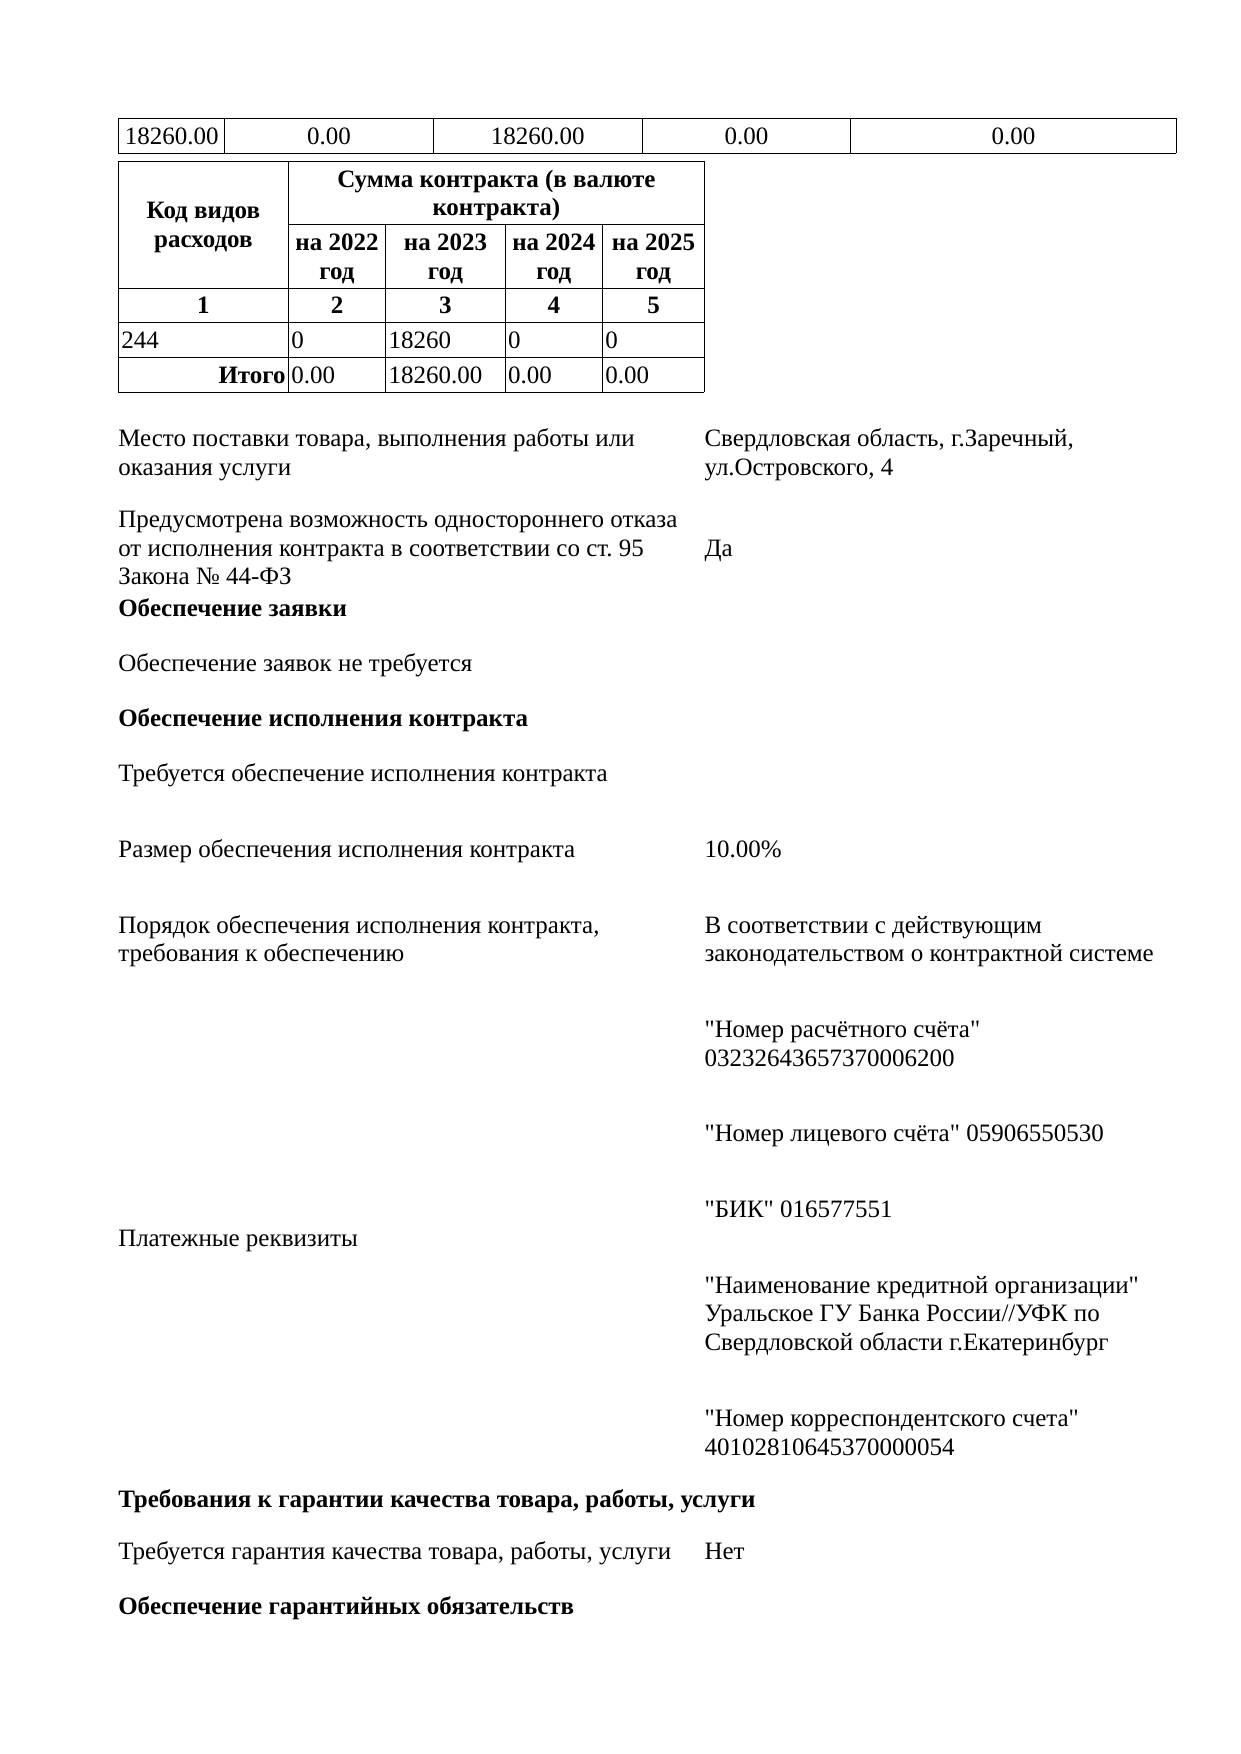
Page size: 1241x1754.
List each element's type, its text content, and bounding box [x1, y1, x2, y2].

table_cell В соответствии с действующим законодательством о контрактной системе [704, 886, 1176, 991]
table_cell Обеспечение заявок не требуется [118, 625, 704, 700]
table_cell Обеспечение заявки [118, 590, 704, 625]
table_cell 10.00% [704, 811, 1176, 886]
table_cell 4 [506, 289, 602, 322]
table_cell [704, 158, 1176, 395]
table_cell Итого [119, 358, 288, 392]
table_cell 0.00 [851, 119, 1176, 153]
table_cell [704, 625, 1176, 700]
table_cell 244 [119, 323, 288, 357]
table_cell на 2023 год [386, 225, 505, 288]
table_cell 18260.00 [434, 119, 642, 153]
table_cell 5 [603, 289, 704, 322]
table_cell 1 [119, 289, 288, 322]
table_cell на 2024 год [506, 225, 602, 288]
table_cell 2 [289, 289, 385, 322]
table_cell 0.00 [506, 358, 602, 392]
table_cell 0.00 [643, 119, 850, 153]
table_cell 0 [603, 323, 704, 357]
table_cell Нет [704, 1513, 1176, 1588]
table_cell 0.00 [225, 119, 433, 153]
table_cell Порядок обеспечения исполнения контракта, требования к обеспечению [118, 886, 704, 991]
table_cell [118, 395, 1176, 399]
table_cell Обеспечение гарантийных обязательств [118, 1588, 704, 1623]
table_cell [704, 735, 1176, 811]
table_cell Требования к гарантии качества товара, работы, услуги [118, 1484, 1176, 1512]
table_cell 3 [386, 289, 505, 322]
table_cell на 2025 год [603, 225, 704, 288]
table_cell Место поставки товара, выполнения работы или оказания услуги [118, 400, 704, 504]
table_cell 18260 [386, 323, 505, 357]
table_cell Платежные реквизиты [118, 991, 704, 1484]
table_cell 0.00 [603, 358, 704, 392]
table_cell 0 [506, 323, 602, 357]
table_cell Свердловская область, г.Заречный, ул.Островского, 4 [704, 400, 1176, 504]
table_cell на 2022 год [289, 225, 385, 288]
table_cell Предусмотрена возможность одностороннего отказа от исполнения контракта в соответствии со ст. 95 Закона № 44-ФЗ [118, 504, 704, 590]
table_cell Требуется обеспечение исполнения контракта [118, 735, 704, 811]
table_cell [704, 700, 1176, 735]
table_header Код видов расходов [119, 162, 288, 288]
table_cell [704, 590, 1176, 625]
table_cell Требуется гарантия качества товара, работы, услуги [118, 1513, 704, 1588]
table_cell 0.00 [289, 358, 385, 392]
table_cell [704, 1588, 1176, 1623]
table_cell [118, 154, 1176, 158]
table_cell "Номер расчётного счёта" 03232643657370006200 "Номер лицевого счёта" 05906550530 "БИК" 016577551 "Наименование кредитной организации" Уральское ГУ Банка России//УФК по Свердловской области г.Екатеринбург "Номер корреспондентского счета" 40102810645370000054 [704, 991, 1176, 1484]
table_cell 18260.00 [386, 358, 505, 392]
table_cell Обеспечение исполнения контракта [118, 700, 704, 735]
table_cell Да [704, 504, 1176, 590]
table_cell 0 [289, 323, 385, 357]
table_cell 18260.00 [119, 119, 224, 153]
table_cell Размер обеспечения исполнения контракта [118, 811, 704, 886]
table_header Сумма контракта (в валюте контракта) [289, 162, 704, 224]
